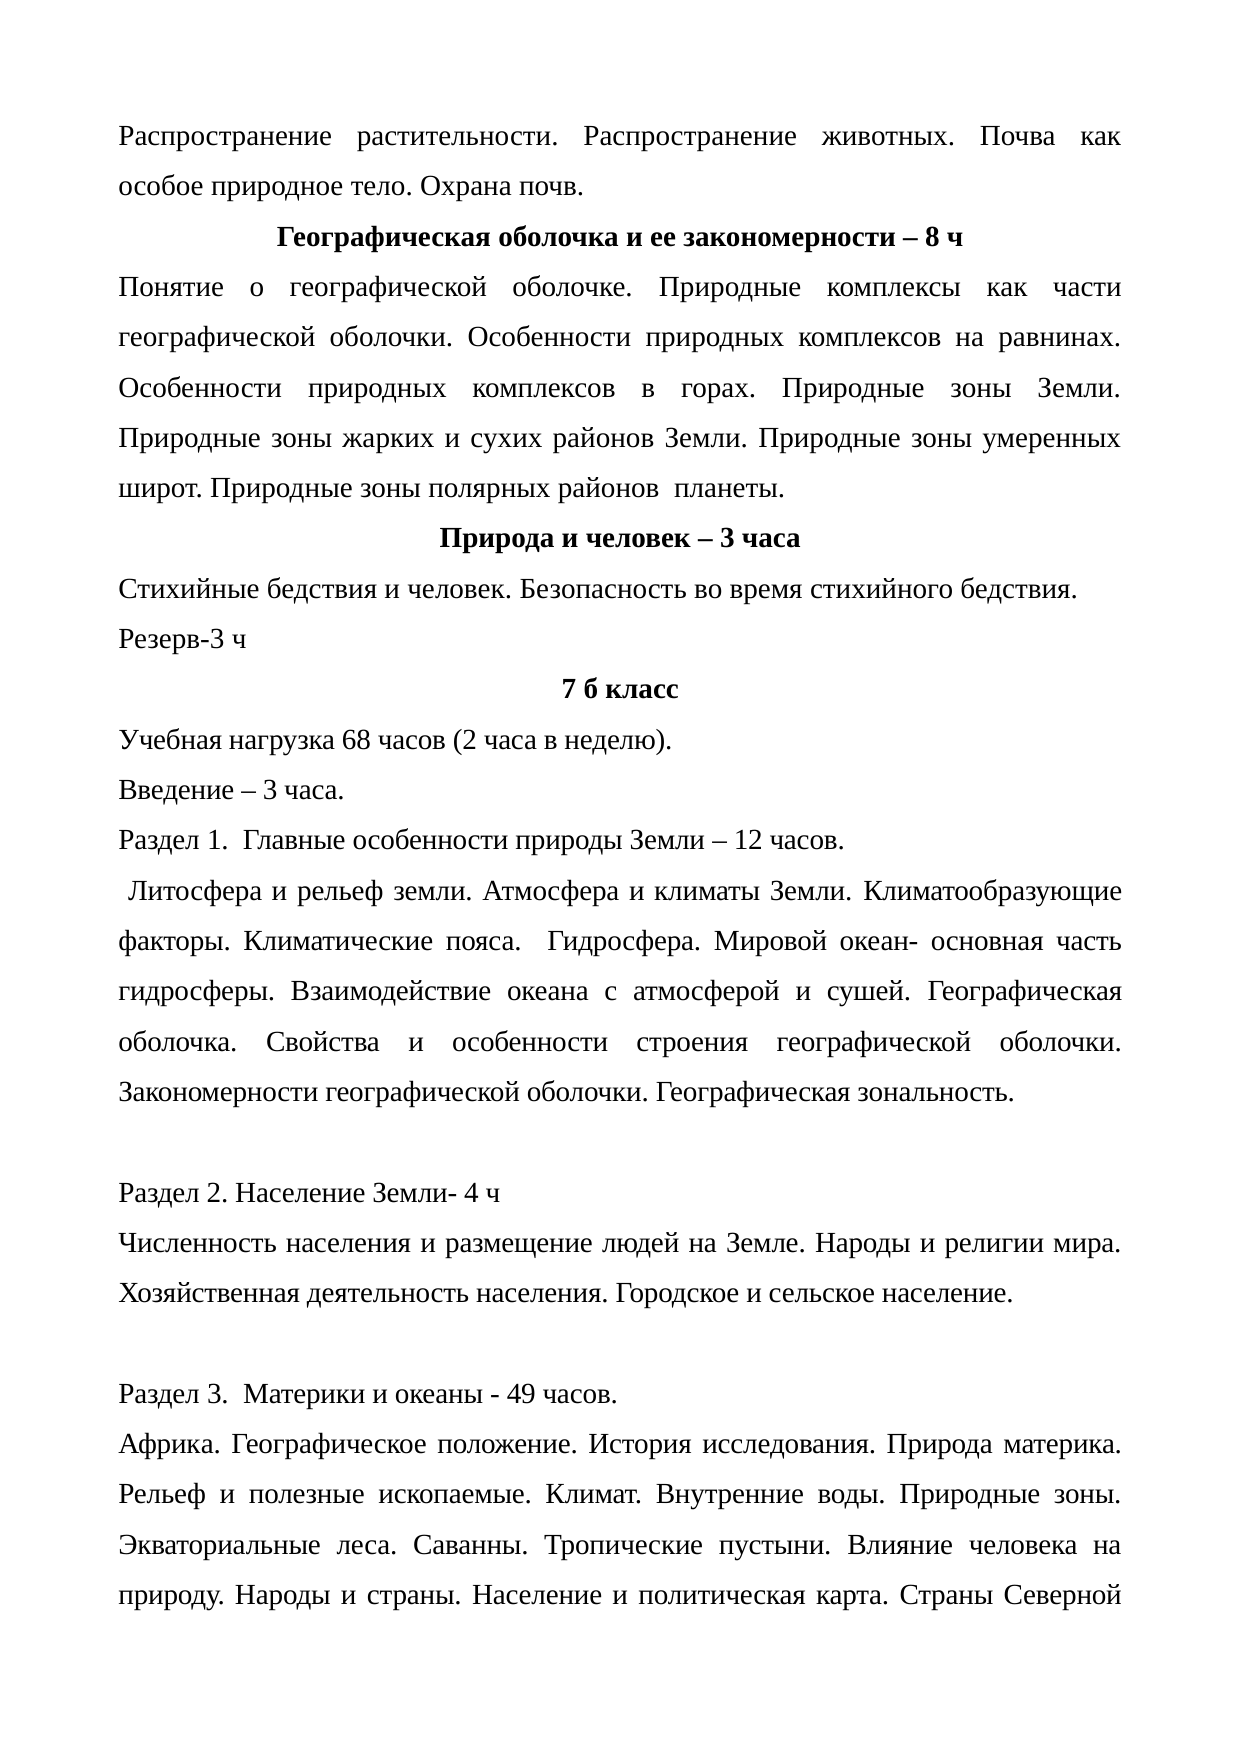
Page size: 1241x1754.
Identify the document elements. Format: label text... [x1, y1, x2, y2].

text Раздел 1. Главные особенности природы Земли – 12 часов. [118, 822, 1122, 856]
text Учебная нагрузка 68 часов (2 часа в неделю). [118, 722, 1122, 755]
subtitle 7 б класс [118, 672, 1122, 705]
text Введение – 3 часа. [118, 772, 1122, 806]
text Африка. Географическое положение. История исследования. Природа материка. Рельеф и полезные ископаемые. Климат. Внутренние воды. Природные зоны. Экваториальные леса. Саванны. Тропические пустыни. Влияние человека на природу. Народы и страны. Население и политическая карта. Страны Северной [118, 1426, 1122, 1611]
text Географическая оболочка и ее закономерности – 8 ч [118, 219, 1122, 252]
text Литосфера и рельеф земли. Атмосфера и климаты Земли. Климатообразующие факторы. Климатические пояса. Гидросфера. Мировой океан- основная часть гидросферы. Взаимодействие океана с атмосферой и сушей. Географическая оболочка. Свойства и особенности строения географической оболочки. Закономерности географической оболочки. Географическая зональность. [118, 873, 1122, 1108]
text Природа и человек – 3 часа [118, 521, 1122, 554]
text Понятие о географической оболочке. Природные комплексы как части географической оболочки. Особенности природных комплексов на равнинах. Особенности природных комплексов в горах. Природные зоны Земли. Природные зоны жарких и сухих районов Земли. Природные зоны умеренных широт. Природные зоны полярных районов планеты. [118, 269, 1122, 504]
text Численность населения и размещение людей на Земле. Народы и религии мира. Хозяйственная деятельность населения. Городское и сельское население. [118, 1225, 1122, 1309]
text Раздел 2. Население Земли- 4 ч [118, 1175, 1122, 1208]
text Распространение растительности. Распространение животных. Почва как особое природное тело. Охрана почв. [118, 118, 1122, 202]
text Раздел 3. Материки и океаны - 49 часов. [118, 1376, 1122, 1409]
text Стихийные бедствия и человек. Безопасность во время стихийного бедствия. [118, 571, 1122, 604]
text Резерв-3 ч [118, 621, 1122, 655]
